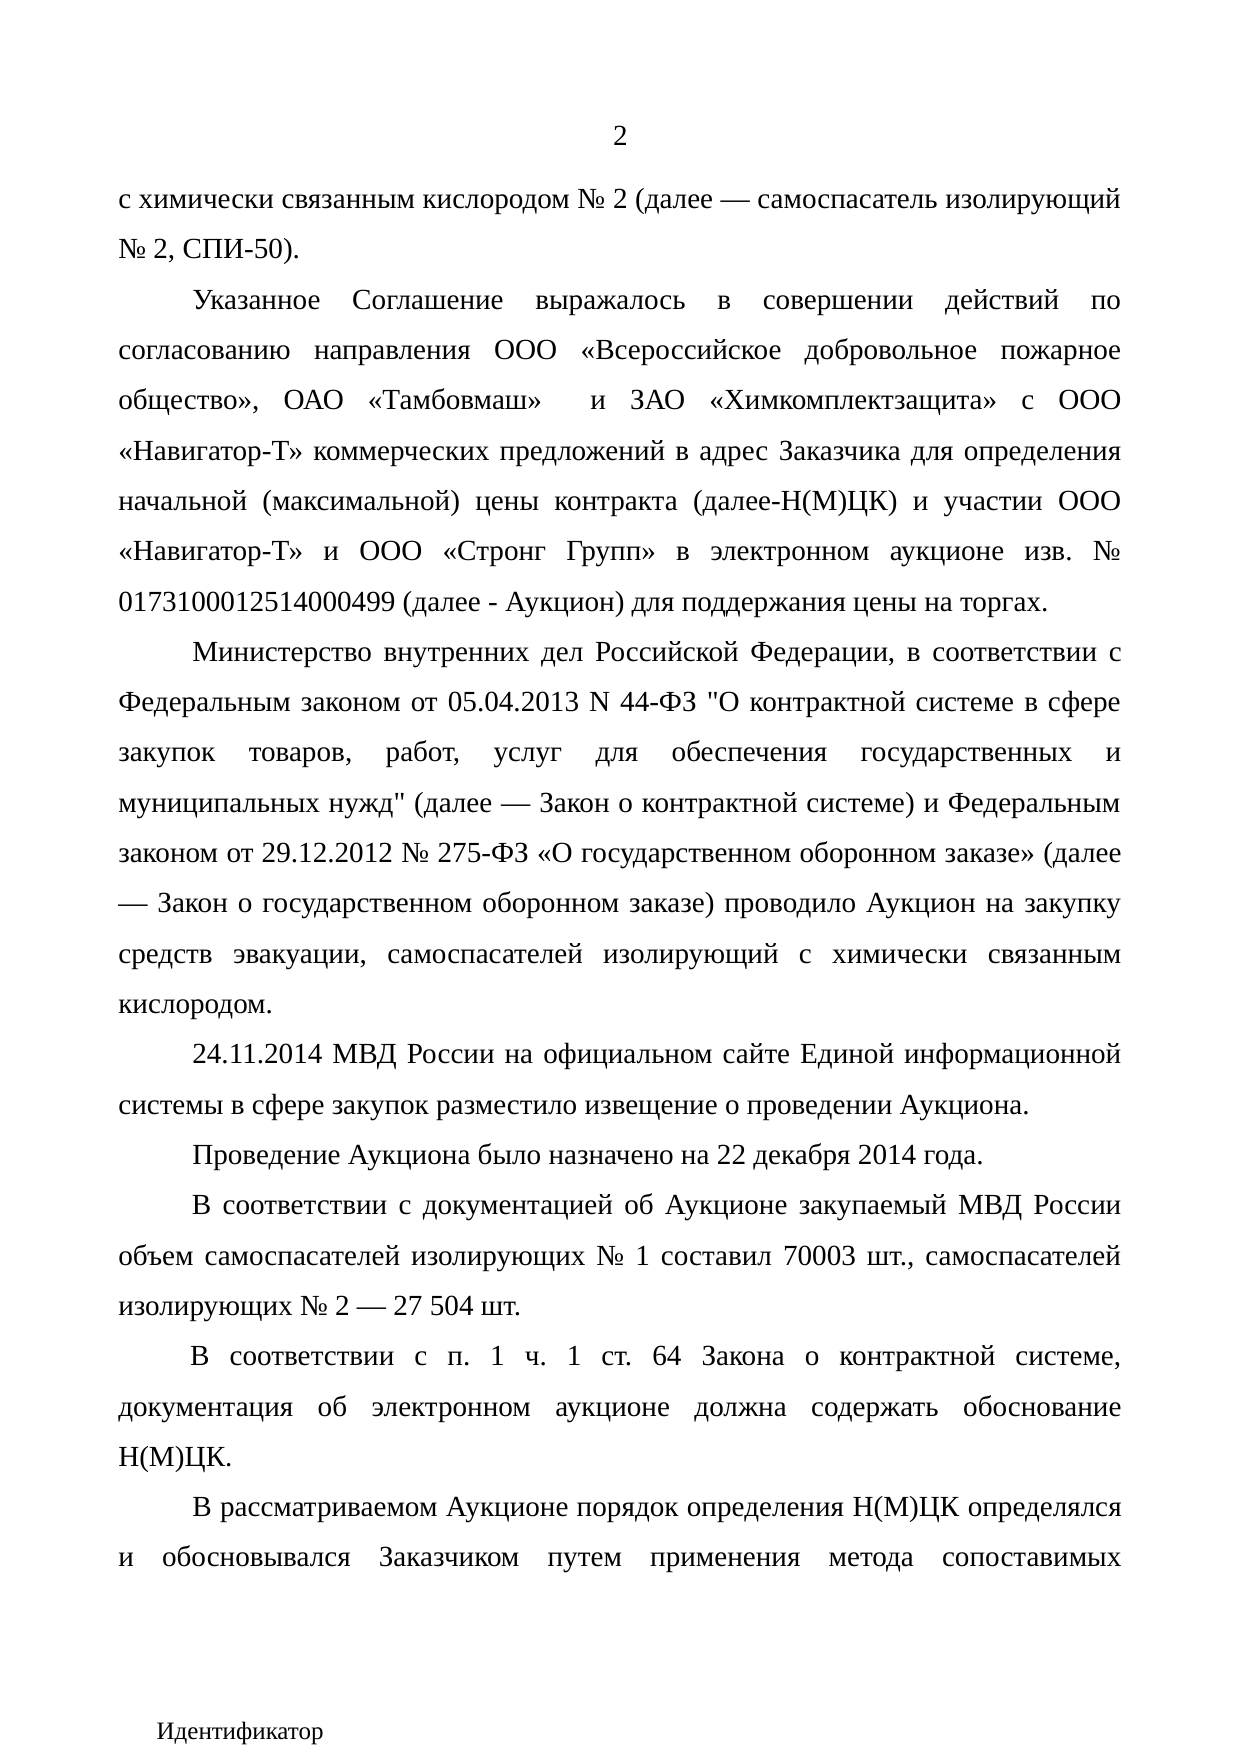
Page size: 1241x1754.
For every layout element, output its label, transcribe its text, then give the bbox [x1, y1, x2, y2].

text В рассматриваемом Аукционе порядок определения Н(М)ЦК определялся и обосновывался Заказчиком путем применения метода сопоставимых [118, 1489, 1122, 1573]
text В соответствии с документацией об Аукционе закупаемый МВД России объем самоспасателей изолирующих № 1 составил 70003 шт., самоспасателей изолирующих № 2 — 27 504 шт. [118, 1187, 1122, 1322]
text с химически связанным кислородом № 2 (далее — самоспасатель изолирующий № 2, СПИ-50). [118, 181, 1122, 265]
text Министерство внутренних дел Российской Федерации, в соответствии с Федеральным законом от 05.04.2013 N 44-ФЗ "О контрактной системе в сфере закупок товаров, работ, услуг для обеспечения государственных и муниципальных нужд" (далее — Закон о контрактной системе) и Федеральным законом от 29.12.2012 № 275-ФЗ «О государственном оборонном заказе» (далее — Закон о государственном оборонном заказе) проводило Аукцион на закупку средств эвакуации, самоспасателей изолирующий с химически связанным кислородом. [118, 634, 1122, 1020]
text Указанное Соглашение выражалось в совершении действий по согласованию направления ООО «Всероссийское добровольное пожарное общество», ОАО «Тамбовмаш» и ЗАО «Химкомплектзащита» с ООО «Навигатор-Т» коммерческих предложений в адрес Заказчика для определения начальной (максимальной) цены контракта (далее-Н(М)ЦК) и участии ООО «Навигатор-Т» и ООО «Стронг Групп» в электронном аукционе изв. № 0173100012514000499 (далее - Аукцион) для поддержания цены на торгах. [118, 282, 1122, 617]
text В соответствии с п. 1 ч. 1 ст. 64 Закона о контрактной системе, документация об электронном аукционе должна содержать обоснование Н(М)ЦК. [118, 1338, 1122, 1472]
text Проведение Аукциона было назначено на 22 декабря 2014 года. [118, 1137, 1122, 1171]
text 24.11.2014 МВД России на официальном сайте Единой информационной системы в сфере закупок разместило извещение о проведении Аукциона. [118, 1036, 1122, 1120]
